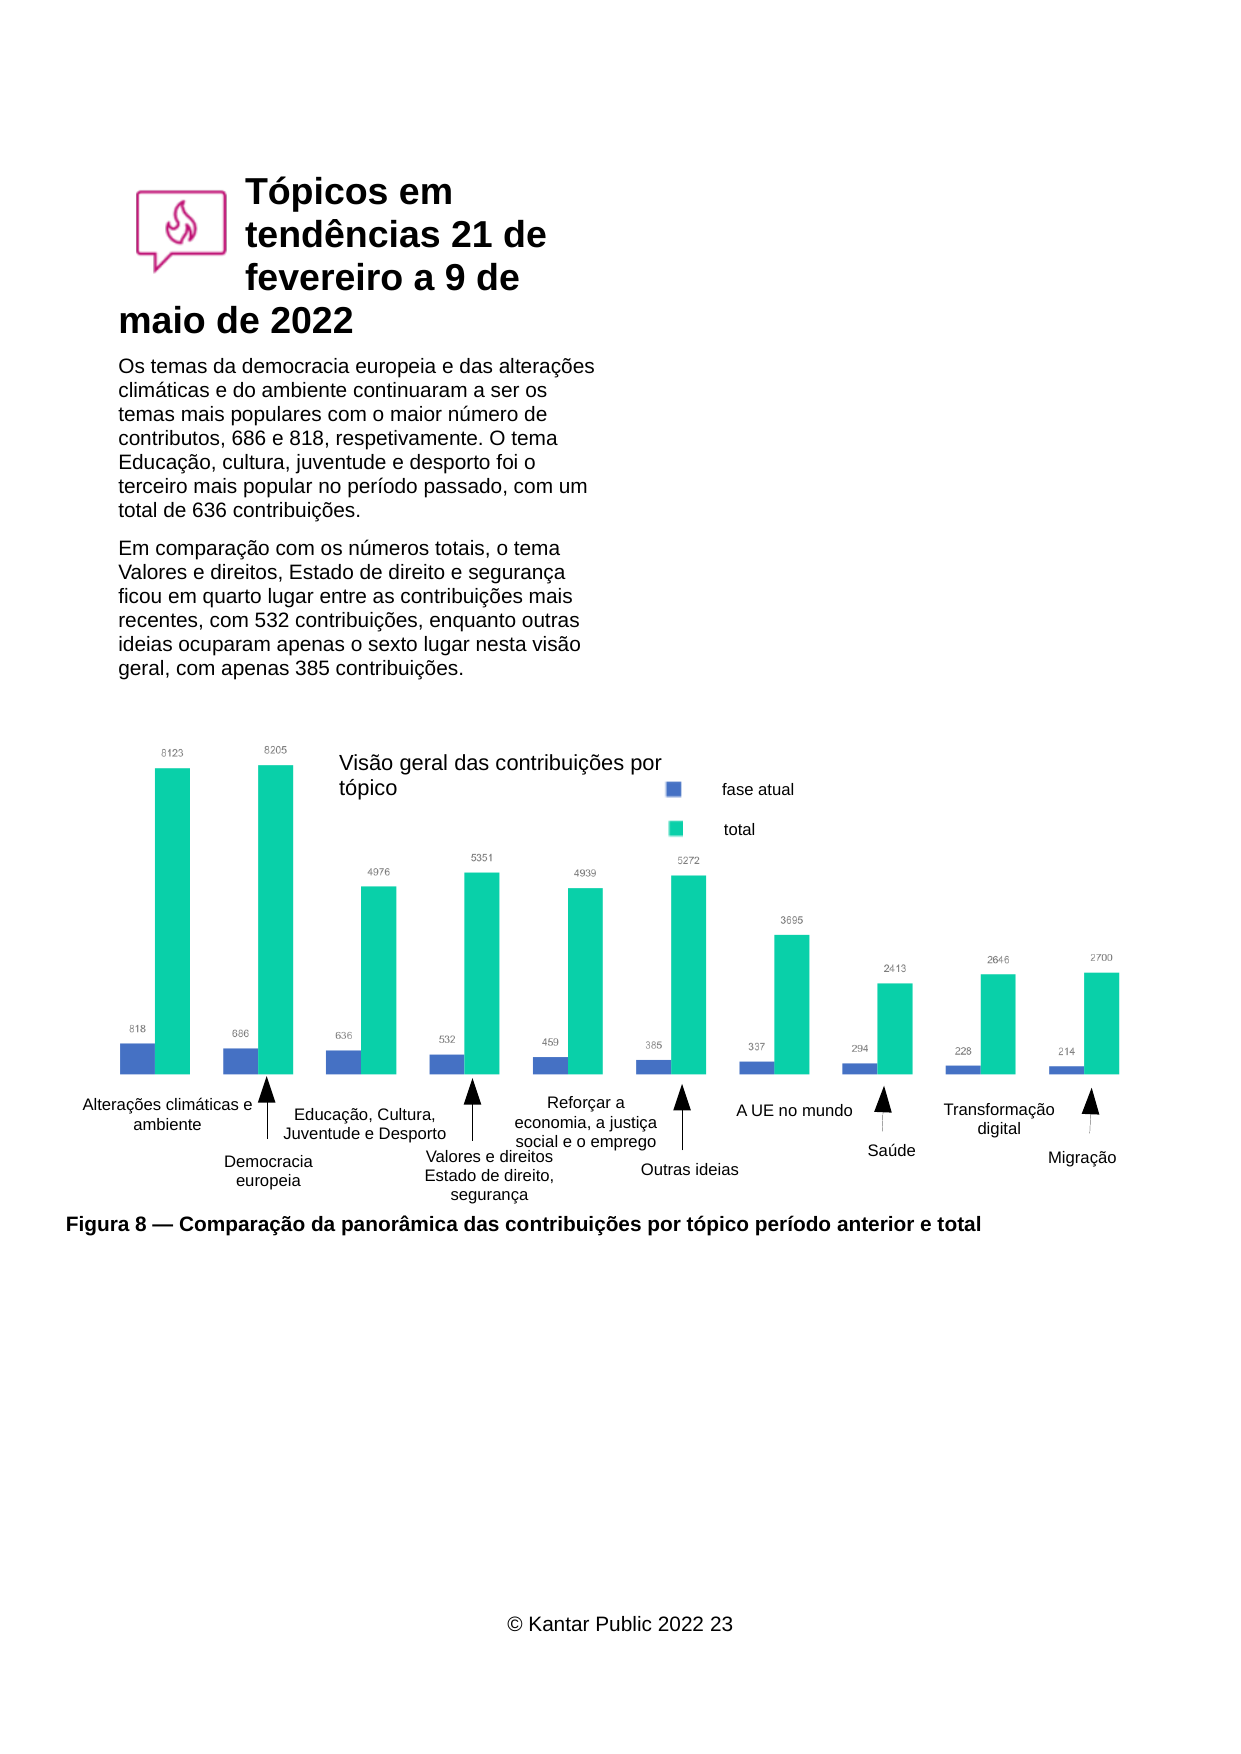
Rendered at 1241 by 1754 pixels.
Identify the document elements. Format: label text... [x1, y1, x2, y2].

text Em comparação com os números totais, o tema Valores e direitos, Estado de direito e segurança ficou em quarto lugar entre as contribuições mais recentes, com 532 contribuições, enquanto outras ideias ocuparam apenas o sexto lugar nesta visão geral, com apenas 385 contribuições. [118, 536, 605, 680]
picture [111, 739, 1130, 1078]
picture [118, 168, 245, 296]
text Os temas da democracia europeia e das alterações climáticas e do ambiente continuaram a ser os temas mais populares com o maior número de contributos, 686 e 818, respetivamente. O tema Educação, cultura, juventude e desporto foi o terceiro mais popular no período passado, com um total de 636 contribuições. [118, 354, 605, 522]
subtitle Tópicos em tendências 21 de fevereiro a 9 de maio de 2022 [118, 169, 605, 341]
text Figura 8 — Comparação da panorâmica das contribuições por tópico período anterior e total [66, 752, 1152, 1236]
